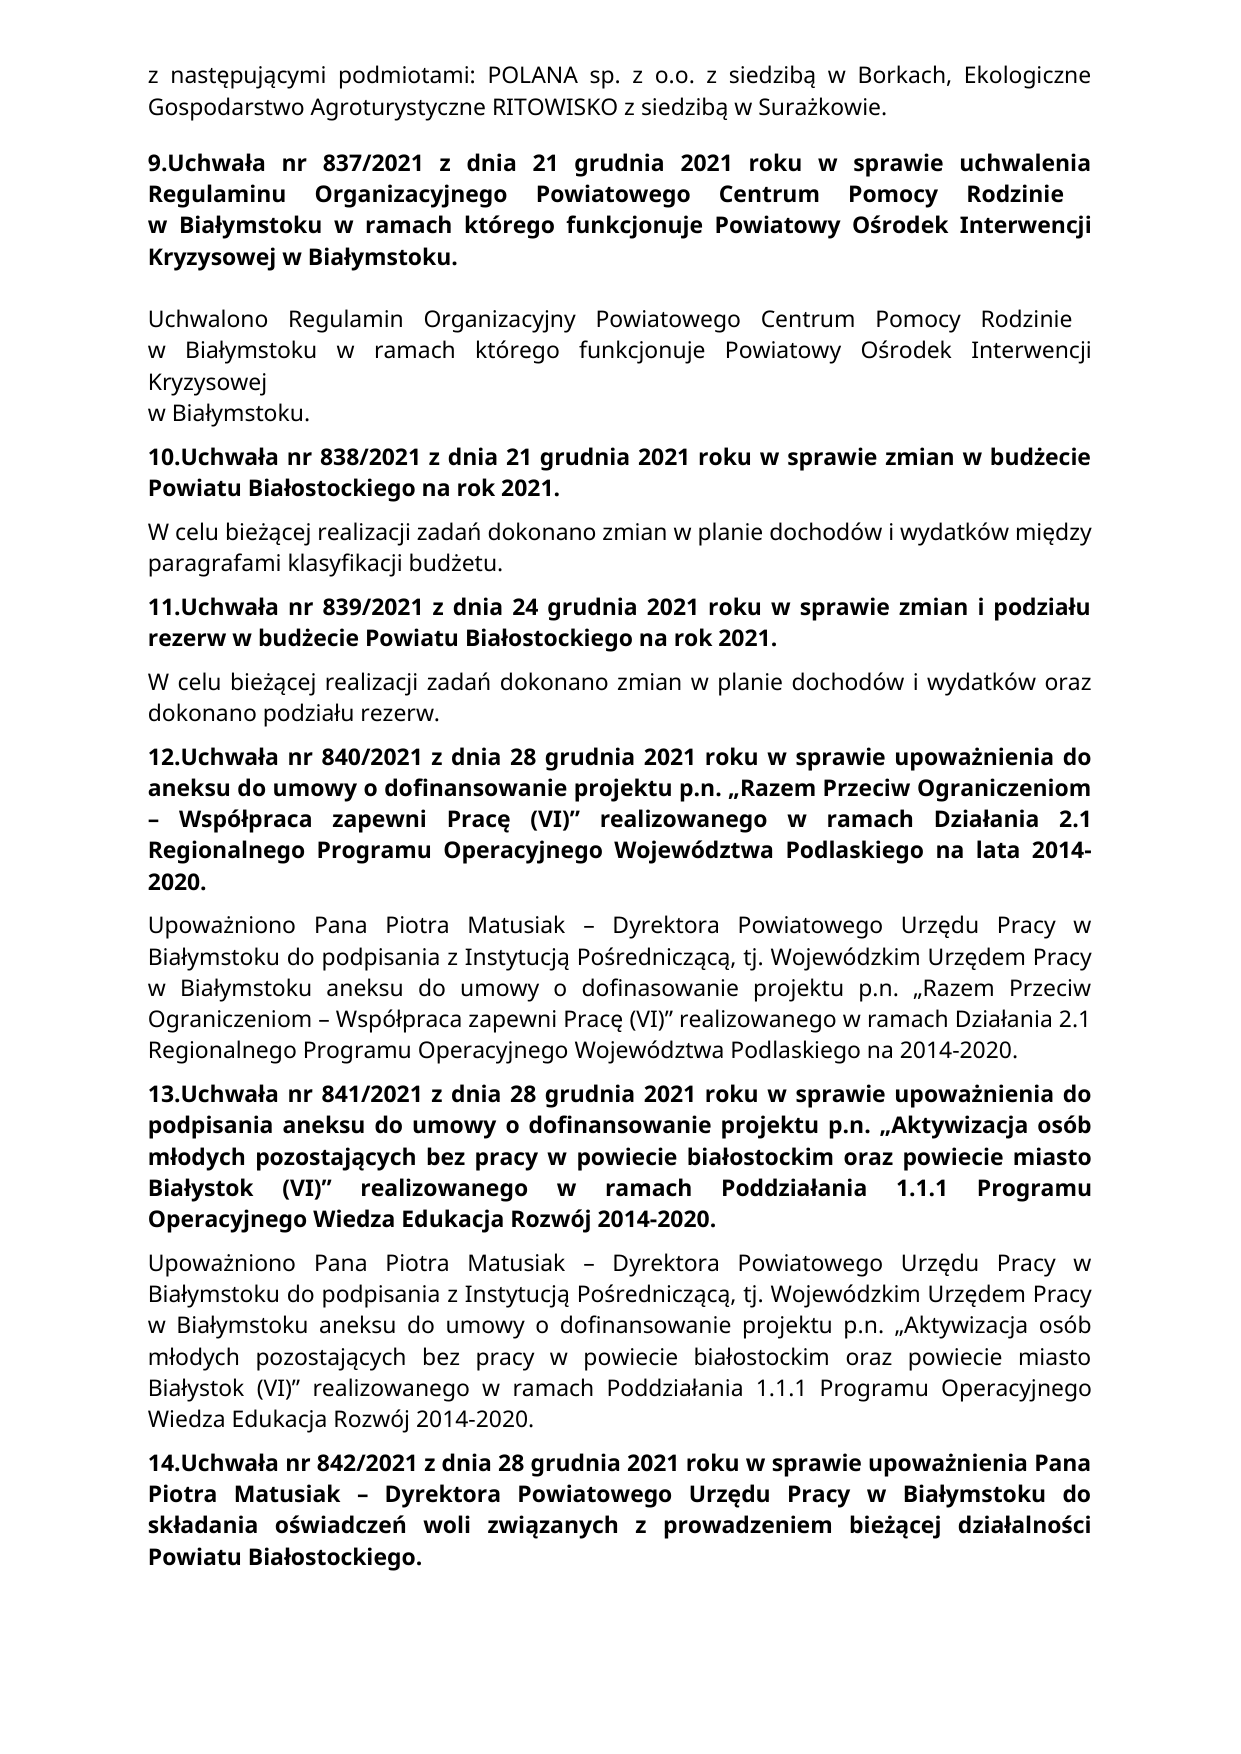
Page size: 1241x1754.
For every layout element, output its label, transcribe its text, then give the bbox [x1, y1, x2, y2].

text z następującymi podmiotami: POLANA sp. z o.o. z siedzibą w Borkach, Ekologiczne Gospodarstwo Agroturystyczne RITOWISKO z siedzibą w Surażkowie. [148, 59, 1093, 122]
text W celu bieżącej realizacji zadań dokonano zmian w planie dochodów i wydatków między paragrafami klasyfikacji budżetu. [148, 515, 1093, 578]
text 13.Uchwała nr 841/2021 z dnia 28 grudnia 2021 roku w sprawie upoważnienia do podpisania aneksu do umowy o dofinansowanie projektu p.n. „Aktywizacja osób młodych pozostających bez pracy w powiecie białostockim oraz powiecie miasto Białystok (VI)” realizowanego w ramach Poddziałania 1.1.1 Programu Operacyjnego Wiedza Edukacja Rozwój 2014-2020. [148, 1078, 1093, 1234]
text Upoważniono Pana Piotra Matusiak – Dyrektora Powiatowego Urzędu Pracy w Białymstoku do podpisania z Instytucją Pośredniczącą, tj. Wojewódzkim Urzędem Pracy w Białymstoku aneksu do umowy o dofinasowanie projektu p.n. „Razem Przeciw Ograniczeniom – Współpraca zapewni Pracę (VI)” realizowanego w ramach Działania 2.1 Regionalnego Programu Operacyjnego Województwa Podlaskiego na 2014-2020. [148, 909, 1093, 1065]
text 14.Uchwała nr 842/2021 z dnia 28 grudnia 2021 roku w sprawie upoważnienia Pana Piotra Matusiak – Dyrektora Powiatowego Urzędu Pracy w Białymstoku do składania oświadczeń woli związanych z prowadzeniem bieżącej działalności Powiatu Białostockiego. [148, 1447, 1093, 1572]
text 12.Uchwała nr 840/2021 z dnia 28 grudnia 2021 roku w sprawie upoważnienia do aneksu do umowy o dofinansowanie projektu p.n. „Razem Przeciw Ograniczeniom – Współpraca zapewni Pracę (VI)” realizowanego w ramach Działania 2.1 Regionalnego Programu Operacyjnego Województwa Podlaskiego na lata 2014-2020. [148, 740, 1093, 897]
text Uchwalono Regulamin Organizacyjny Powiatowego Centrum Pomocy Rodzinie w Białymstoku w ramach którego funkcjonuje Powiatowy Ośrodek Interwencji Kryzysowej w Białymstoku. [148, 303, 1093, 428]
text 9.Uchwała nr 837/2021 z dnia 21 grudnia 2021 roku w sprawie uchwalenia Regulaminu Organizacyjnego Powiatowego Centrum Pomocy Rodzinie w Białymstoku w ramach którego funkcjonuje Powiatowy Ośrodek Interwencji Kryzysowej w Białymstoku. [148, 147, 1093, 272]
text W celu bieżącej realizacji zadań dokonano zmian w planie dochodów i wydatków oraz dokonano podziału rezerw. [148, 665, 1093, 728]
text 11.Uchwała nr 839/2021 z dnia 24 grudnia 2021 roku w sprawie zmian i podziału rezerw w budżecie Powiatu Białostockiego na rok 2021. [148, 590, 1093, 653]
text 10.Uchwała nr 838/2021 z dnia 21 grudnia 2021 roku w sprawie zmian w budżecie Powiatu Białostockiego na rok 2021. [148, 440, 1093, 503]
text Upoważniono Pana Piotra Matusiak – Dyrektora Powiatowego Urzędu Pracy w Białymstoku do podpisania z Instytucją Pośredniczącą, tj. Wojewódzkim Urzędem Pracy w Białymstoku aneksu do umowy o dofinansowanie projektu p.n. „Aktywizacja osób młodych pozostających bez pracy w powiecie białostockim oraz powiecie miasto Białystok (VI)” realizowanego w ramach Poddziałania 1.1.1 Programu Operacyjnego Wiedza Edukacja Rozwój 2014-2020. [148, 1247, 1093, 1434]
